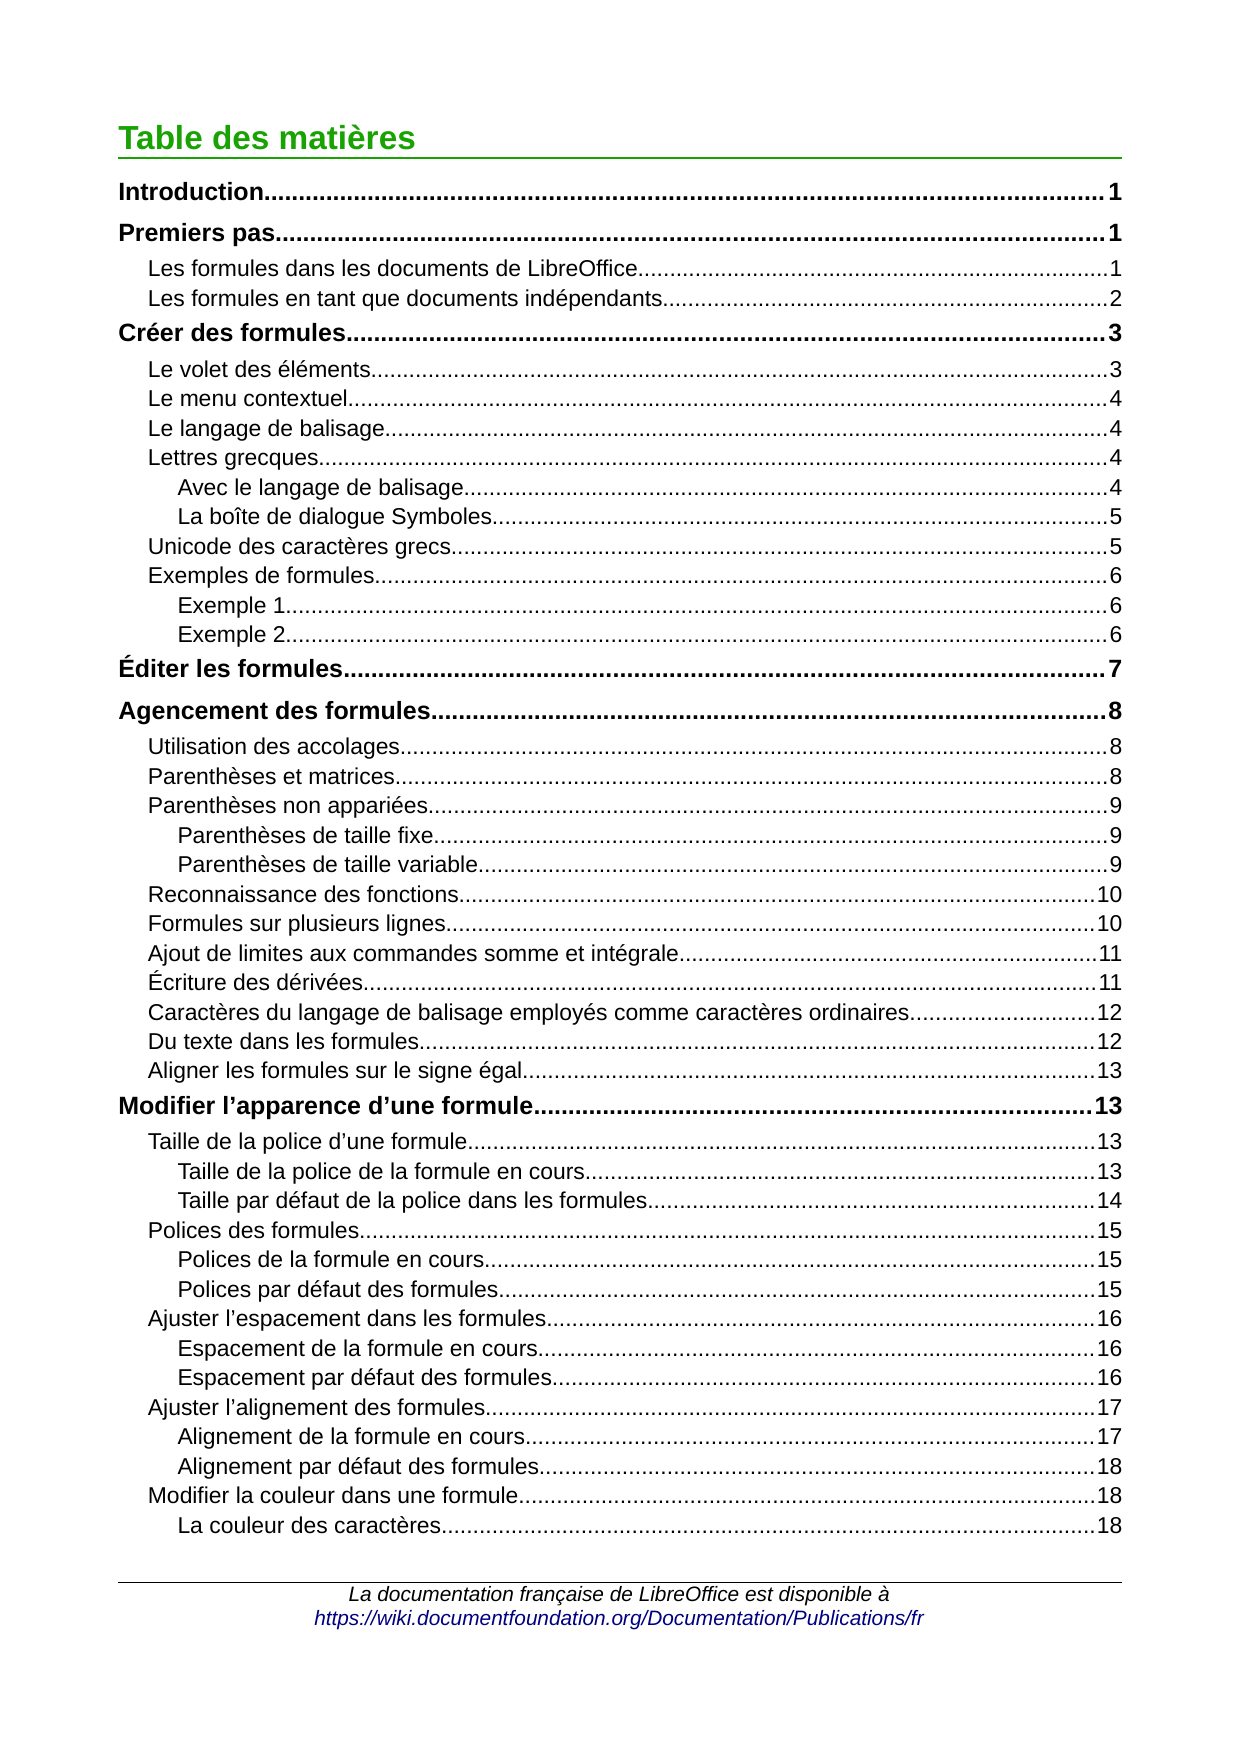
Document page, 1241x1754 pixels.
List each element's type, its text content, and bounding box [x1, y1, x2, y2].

text Écriture des dérivées 11 [148, 967, 1122, 996]
text Taille de la police de la formule en cours 13 [177, 1156, 1122, 1185]
text Polices de la formule en cours 15 [177, 1244, 1122, 1274]
text Du texte dans les formules 12 [148, 1026, 1122, 1055]
text Reconnaissance des fonctions 10 [148, 878, 1122, 908]
text La boîte de dialogue Symboles 5 [177, 501, 1122, 531]
text Formules sur plusieurs lignes 10 [148, 908, 1122, 937]
text Créer des formules 3 [118, 318, 1122, 348]
text Les formules dans les documents de LibreOffice 1 [148, 253, 1122, 283]
text Espacement par défaut des formules 16 [177, 1362, 1122, 1392]
text Caractères du langage de balisage employés comme caractères ordinaires 12 [148, 996, 1122, 1026]
text Le menu contextuel 4 [148, 383, 1122, 413]
text Exemples de formules 6 [148, 560, 1122, 589]
subtitle Table des matières [118, 118, 1122, 157]
text Polices des formules 15 [148, 1215, 1122, 1244]
text Le volet des éléments 3 [148, 354, 1122, 383]
text Parenthèses de taille variable 9 [177, 849, 1122, 878]
text Modifier l’apparence d’une formule 13 [118, 1091, 1122, 1120]
text Lettres grecques 4 [148, 442, 1122, 472]
text Utilisation des accolages 8 [148, 731, 1122, 761]
text Exemple 2 6 [177, 619, 1122, 648]
text Alignement de la formule en cours 17 [177, 1421, 1122, 1451]
text Taille de la police d’une formule 13 [148, 1126, 1122, 1156]
text Agencement des formules 8 [118, 696, 1122, 725]
text La couleur des caractères 18 [177, 1509, 1122, 1539]
text Introduction 1 [118, 177, 1122, 206]
text Unicode des caractères grecs 5 [148, 531, 1122, 560]
text Ajuster l’alignement des formules 17 [148, 1392, 1122, 1421]
text Taille par défaut de la police dans les formules 14 [177, 1185, 1122, 1215]
text Parenthèses et matrices 8 [148, 761, 1122, 790]
text Ajout de limites aux commandes somme et intégrale 11 [148, 937, 1122, 967]
text Alignement par défaut des formules 18 [177, 1451, 1122, 1480]
text Ajuster l’espacement dans les formules 16 [148, 1303, 1122, 1333]
text Parenthèses non appariées 9 [148, 790, 1122, 819]
text Éditer les formules 7 [118, 654, 1122, 684]
text Modifier la couleur dans une formule 18 [148, 1480, 1122, 1509]
text Avec le langage de balisage 4 [177, 472, 1122, 501]
text Le langage de balisage 4 [148, 413, 1122, 442]
text Espacement de la formule en cours 16 [177, 1333, 1122, 1362]
text Aligner les formules sur le signe égal 13 [148, 1055, 1122, 1085]
text Polices par défaut des formules 15 [177, 1274, 1122, 1303]
text Premiers pas 1 [118, 218, 1122, 247]
text Les formules en tant que documents indépendants 2 [148, 283, 1122, 312]
text Exemple 1 6 [177, 589, 1122, 619]
text Parenthèses de taille fixe 9 [177, 819, 1122, 849]
